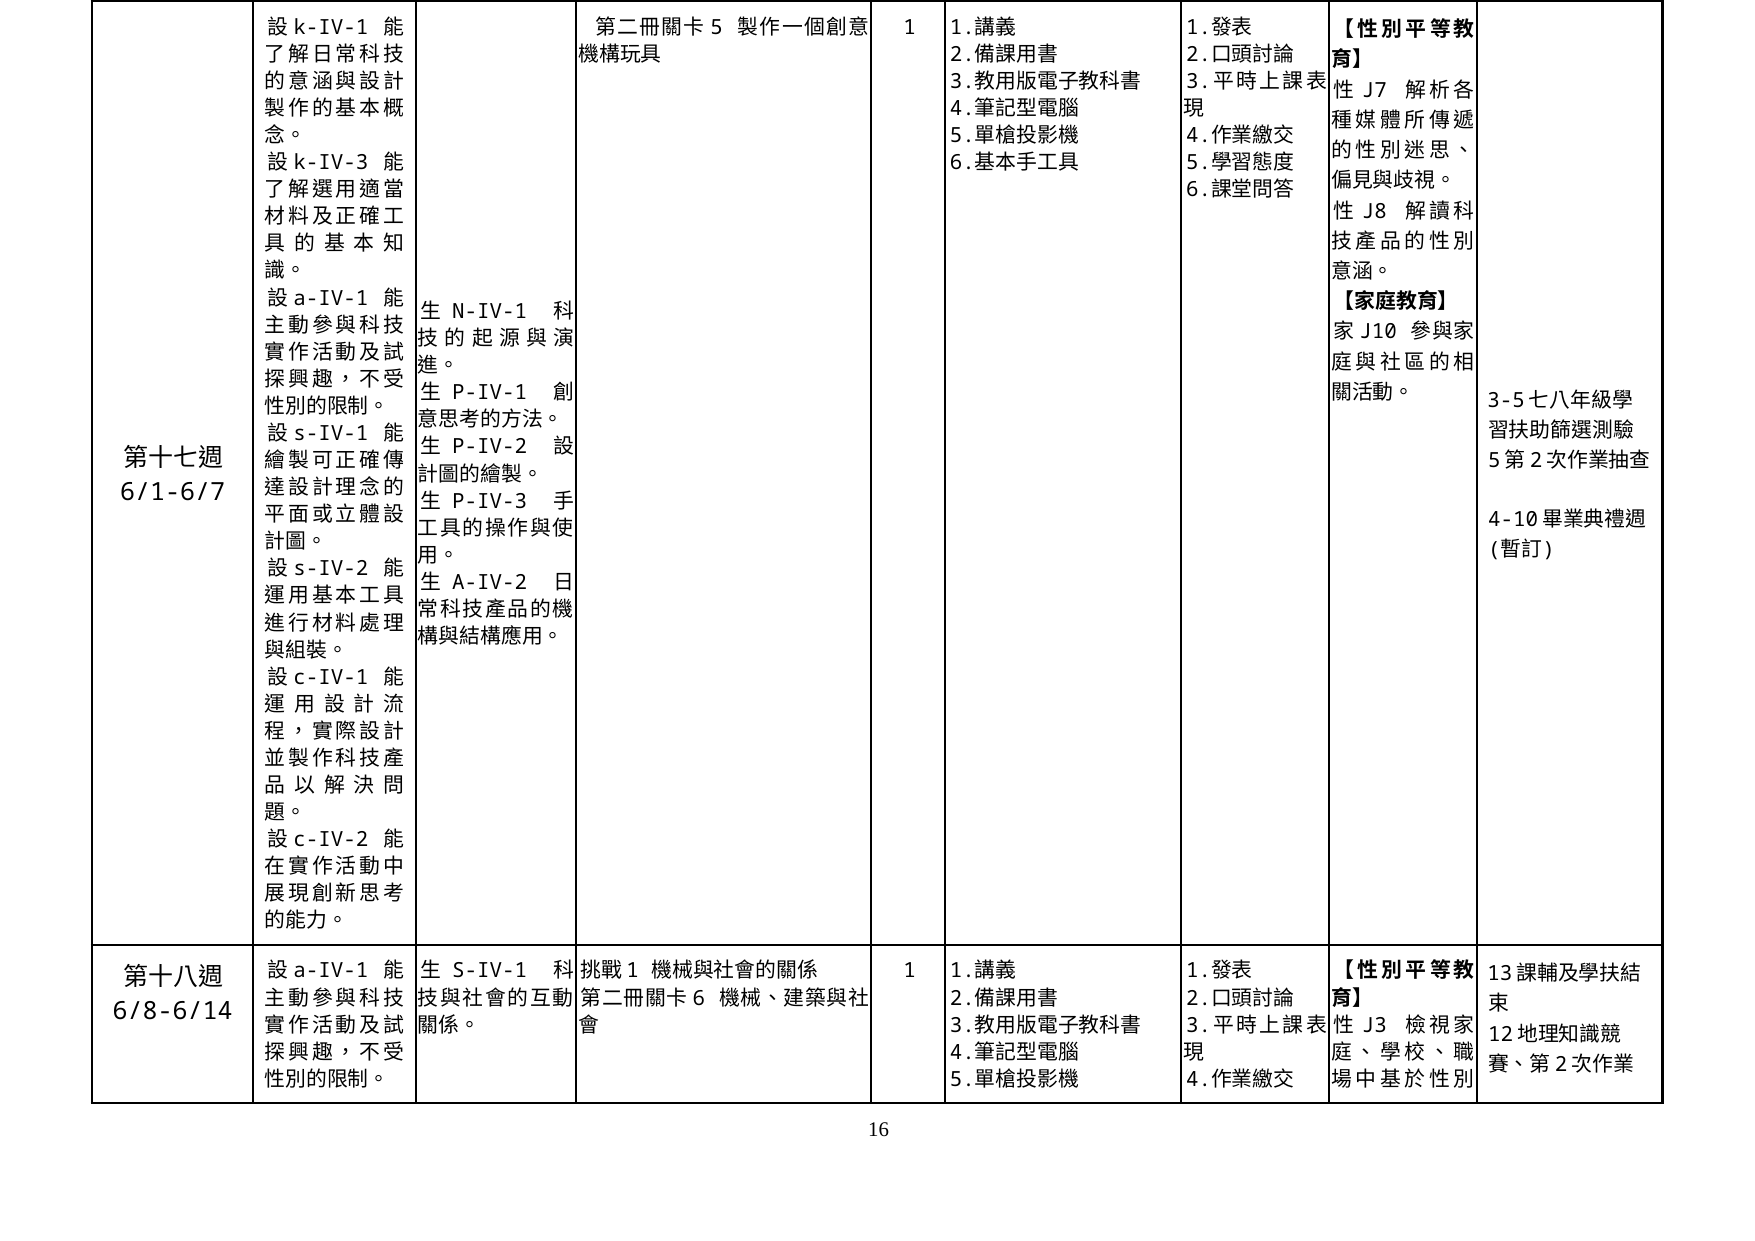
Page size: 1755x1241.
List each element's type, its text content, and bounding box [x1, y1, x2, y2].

table_cell 生N-IV-1 科技的起源與演進。 生P-IV-1 創意思考的方法。 生P-IV-2 設計圖的繪製。 生P-IV-3 手工具的操作與使用。 生A-IV-2 日常科技產品的機構與結構應用。 [417, 2, 575, 944]
table_cell 3-5七八年級學習扶助篩選測驗 5第2次作業抽查 4-10畢業典禮週(暫訂) [1478, 2, 1661, 944]
table_cell 1.發表 2.口頭討論 3.平時上課表現 4.作業繳交 5.學習態度 6.課堂問答 [1182, 2, 1328, 944]
table_cell 設a-IV-1 能主動參與科技實作活動及試探興趣，不受性別的限制。 [254, 946, 415, 1102]
table_cell 第二冊關卡5 製作一個創意機構玩具 [577, 2, 870, 944]
table_cell 1.講義 2.備課用書 3.教用版電子教科書 4.筆記型電腦 5.單槍投影機 [946, 946, 1180, 1102]
table_cell 第十八週6/8-6/14 [93, 946, 252, 1102]
table_cell 1.講義 2.備課用書 3.教用版電子教科書 4.筆記型電腦 5.單槍投影機 6.基本手工具 [946, 2, 1180, 944]
table_cell 第十七週6/1-6/7 [93, 2, 252, 944]
table_cell 1 [872, 946, 944, 1102]
table_cell 【性別平等教育】 性J7 解析各種媒體所傳遞的性別迷思、偏見與歧視。 性J8 解讀科技產品的性別意涵。 【家庭教育】 家J10 參與家庭與社區的相關活動。 [1330, 2, 1476, 944]
table_cell 挑戰1 機械與社會的關係 第二冊關卡6 機械、建築與社會 [577, 946, 870, 1102]
table_cell 生S-IV-1 科技與社會的互動關係。 [417, 946, 575, 1102]
table_cell 設k-IV-1 能了解日常科技的意涵與設計製作的基本概念。 設k-IV-3 能了解選用適當材料及正確工具的基本知識。 設a-IV-1 能主動參與科技實作活動及試探興趣，不受性別的限制。 設s-IV-1 能繪製可正確傳達設計理念的平面或立體設計圖。 設s-IV-2 能運用基本工具進行材料處理與組裝。 設c-IV-1 能運用設計流程，實際設計並製作科技產品以解決問題。 設c-IV-2 能在實作活動中展現創新思考的能力。 [254, 2, 415, 944]
table_cell 13課輔及學扶結束 12地理知識競賽、第2次作業 [1478, 946, 1661, 1102]
table_cell 1.發表 2.口頭討論 3.平時上課表現 4.作業繳交 [1182, 946, 1328, 1102]
table_cell 【性別平等教育】 性J3 檢視家庭、學校、職場中基於性別 [1330, 946, 1476, 1102]
table_cell 1 [872, 2, 944, 944]
